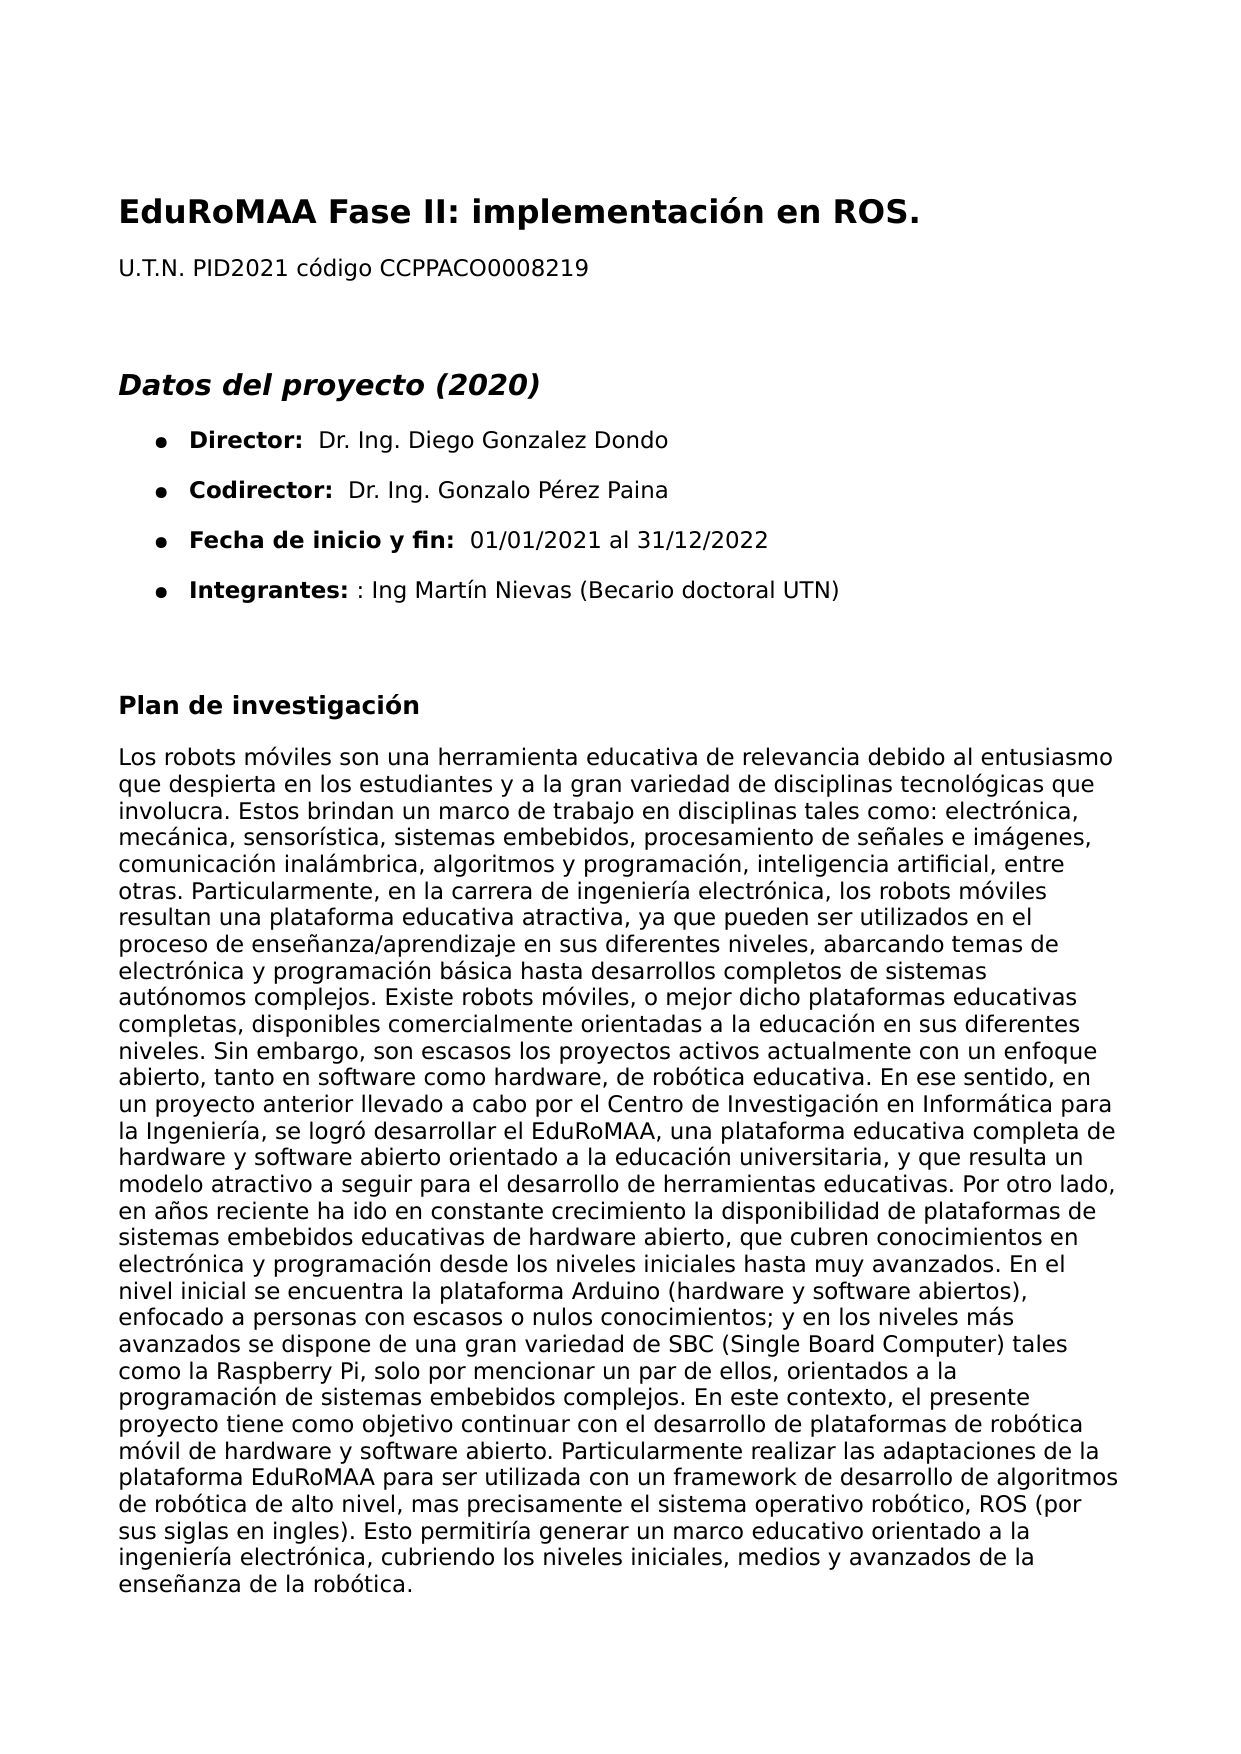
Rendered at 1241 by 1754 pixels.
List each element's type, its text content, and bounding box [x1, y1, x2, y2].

list Codirector: Dr. Ing. Gonzalo Pérez Paina [153, 477, 1122, 504]
subtitle Datos del proyecto (2020) [118, 369, 1122, 402]
subtitle Plan de investigación [118, 691, 1122, 720]
text U.T.N. PID2021 código CCPPACO0008219 [118, 255, 1122, 282]
list Integrantes: : Ing Martín Nievas (Becario doctoral UTN) [153, 577, 1122, 604]
list Fecha de inicio y fin: 01/01/2021 al 31/12/2022 [153, 527, 1122, 554]
list Director: Dr. Ing. Diego Gonzalez Dondo [153, 427, 1122, 453]
subtitle EduRoMAA Fase II: implementación en ROS. [118, 193, 1122, 231]
text Los robots móviles son una herramienta educativa de relevancia debido al entusiasmo que despierta en los estudiantes y a la gran variedad de disciplinas tecnológicas que involucra. Estos brindan un marco de trabajo en disciplinas tales como: electrónica, mecánica, sensorística, sistemas embebidos, procesamiento de señales e imágenes, comunicación inalámbrica, algoritmos y programación, inteligencia artificial, entre otras. Particularmente, en la carrera de ingeniería electrónica, los robots móviles resultan una plataforma educativa atractiva, ya que pueden ser utilizados en el proceso de enseñanza/aprendizaje en sus diferentes niveles, abarcando temas de electrónica y programación básica hasta desarrollos completos de sistemas autónomos complejos. Existe robots móviles, o mejor dicho plataformas educativas completas, disponibles comercialmente orientadas a la educación en sus diferentes niveles. Sin embargo, son escasos los proyectos activos actualmente con un enfoque abierto, tanto en software como hardware, de robótica educativa. En ese sentido, en un proyecto anterior llevado a cabo por el Centro de Investigación en Informática para la Ingeniería, se logró desarrollar el EduRoMAA, una plataforma educativa completa de hardware y software abierto orientado a la educación universitaria, y que resulta un modelo atractivo a seguir para el desarrollo de herramientas educativas. Por otro lado, en años reciente ha ido en constante crecimiento la disponibilidad de plataformas de sistemas embebidos educativas de hardware abierto, que cubren conocimientos en electrónica y programación desde los niveles iniciales hasta muy avanzados. En el nivel inicial se encuentra la plataforma Arduino (hardware y software abiertos), enfocado a personas con escasos o nulos conocimientos; y en los niveles más avanzados se dispone de una gran variedad de SBC (Single Board Computer) tales como la Raspberry Pi, solo por mencionar un par de ellos, orientados a la programación de sistemas embebidos complejos. En este contexto, el presente proyecto tiene como objetivo continuar con el desarrollo de plataformas de robótica móvil de hardware y software abierto. Particularmente realizar las adaptaciones de la plataforma EduRoMAA para ser utilizada con un framework de desarrollo de algoritmos de robótica de alto nivel, mas precisamente el sistema operativo robótico, ROS (por sus siglas en ingles). Esto permitiría generar un marco educativo orientado a la ingeniería electrónica, cubriendo los niveles iniciales, medios y avanzados de la enseñanza de la robótica. [118, 744, 1122, 1598]
